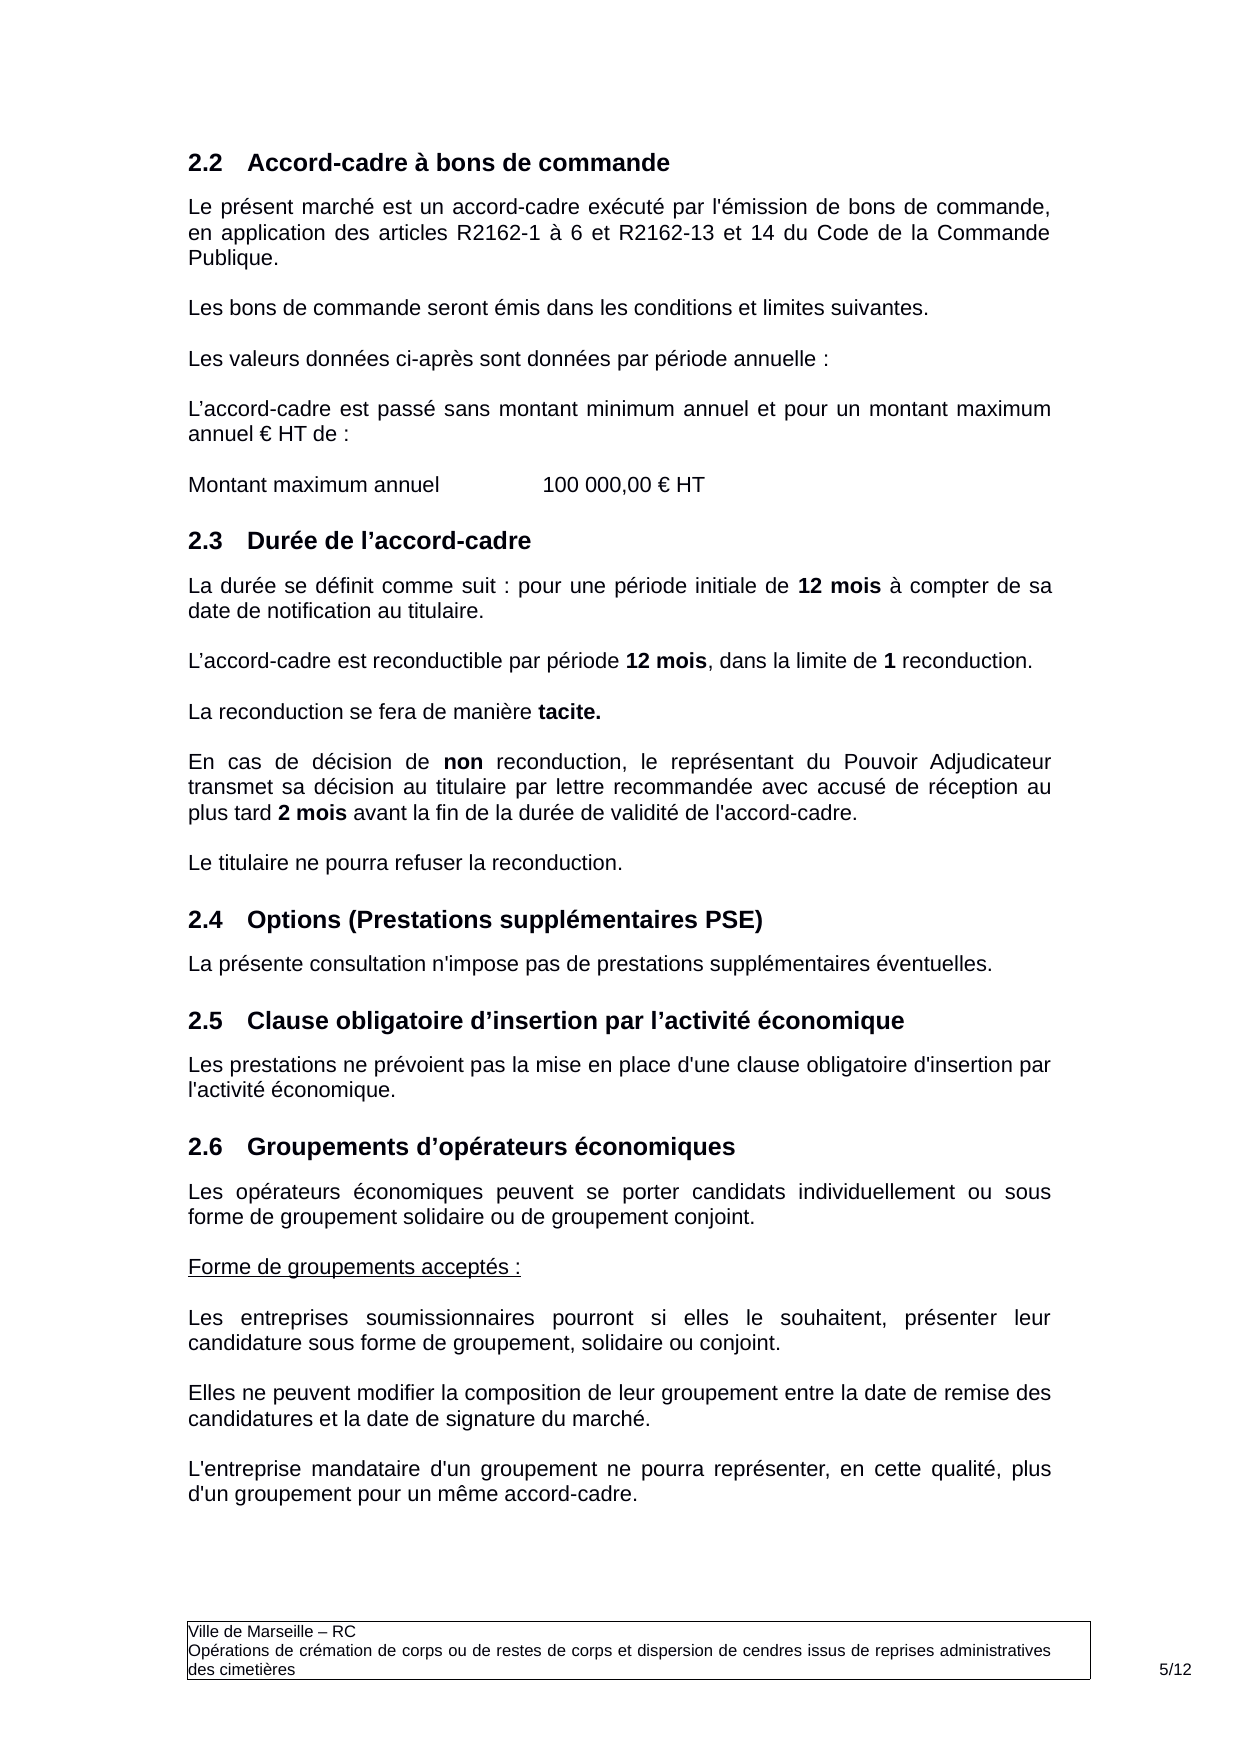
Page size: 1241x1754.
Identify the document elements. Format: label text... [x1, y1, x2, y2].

text Les entreprises soumissionnaires pourront si elles le souhaitent, présenter leur candidature sous forme de groupement, solidaire ou conjoint. [188, 1304, 1052, 1355]
text Le titulaire ne pourra refuser la reconduction. [188, 850, 1052, 875]
text L'entreprise mandataire d'un groupement ne pourra représenter, en cette qualité, plus d'un groupement pour un même accord-cadre. [188, 1456, 1052, 1506]
text Les valeurs données ci-après sont données par période annuelle : [188, 345, 1052, 371]
text Les bons de commande seront émis dans les conditions et limites suivantes. [188, 295, 1052, 320]
text La durée se définit comme suit : pour une période initiale de 12 mois à compter de sa date de notification au titulaire. [188, 573, 1052, 623]
subtitle 2.5 Clause obligatoire d’insertion par l’activité économique [188, 1006, 1052, 1034]
text La reconduction se fera de manière tacite. [188, 699, 1052, 724]
text Les prestations ne prévoient pas la mise en place d'une clause obligatoire d'insertion par l'activité économique. [188, 1052, 1052, 1103]
subtitle 2.2 Accord-cadre à bons de commande [188, 148, 1052, 176]
text Forme de groupements acceptés : [188, 1254, 1052, 1279]
text La présente consultation n'impose pas de prestations supplémentaires éventuelles. [188, 951, 1052, 976]
text L’accord-cadre est reconductible par période 12 mois, dans la limite de 1 reconduction. [188, 648, 1052, 673]
text L’accord-cadre est passé sans montant minimum annuel et pour un montant maximum annuel € HT de : [188, 396, 1052, 446]
text Montant maximum annuel 100 000,00 € HT [188, 471, 1052, 497]
text En cas de décision de non reconduction, le représentant du Pouvoir Adjudicateur transmet sa décision au titulaire par lettre recommandée avec accusé de réception au plus tard 2 mois avant la fin de la durée de validité de l'accord-cadre. [188, 749, 1052, 825]
text Elles ne peuvent modifier la composition de leur groupement entre la date de remise des candidatures et la date de signature du marché. [188, 1380, 1052, 1431]
subtitle 2.6 Groupements d’opérateurs économiques [188, 1132, 1052, 1161]
subtitle 2.4 Options (Prestations supplémentaires PSE) [188, 904, 1052, 933]
text Les opérateurs économiques peuvent se porter candidats individuellement ou sous forme de groupement solidaire ou de groupement conjoint. [188, 1178, 1052, 1229]
subtitle 2.3 Durée de l’accord-cadre [188, 526, 1052, 555]
text Le présent marché est un accord-cadre exécuté par l'émission de bons de commande, en application des articles R2162-1 à 6 et R2162-13 et 14 du Code de la Commande Publique. [188, 194, 1052, 270]
